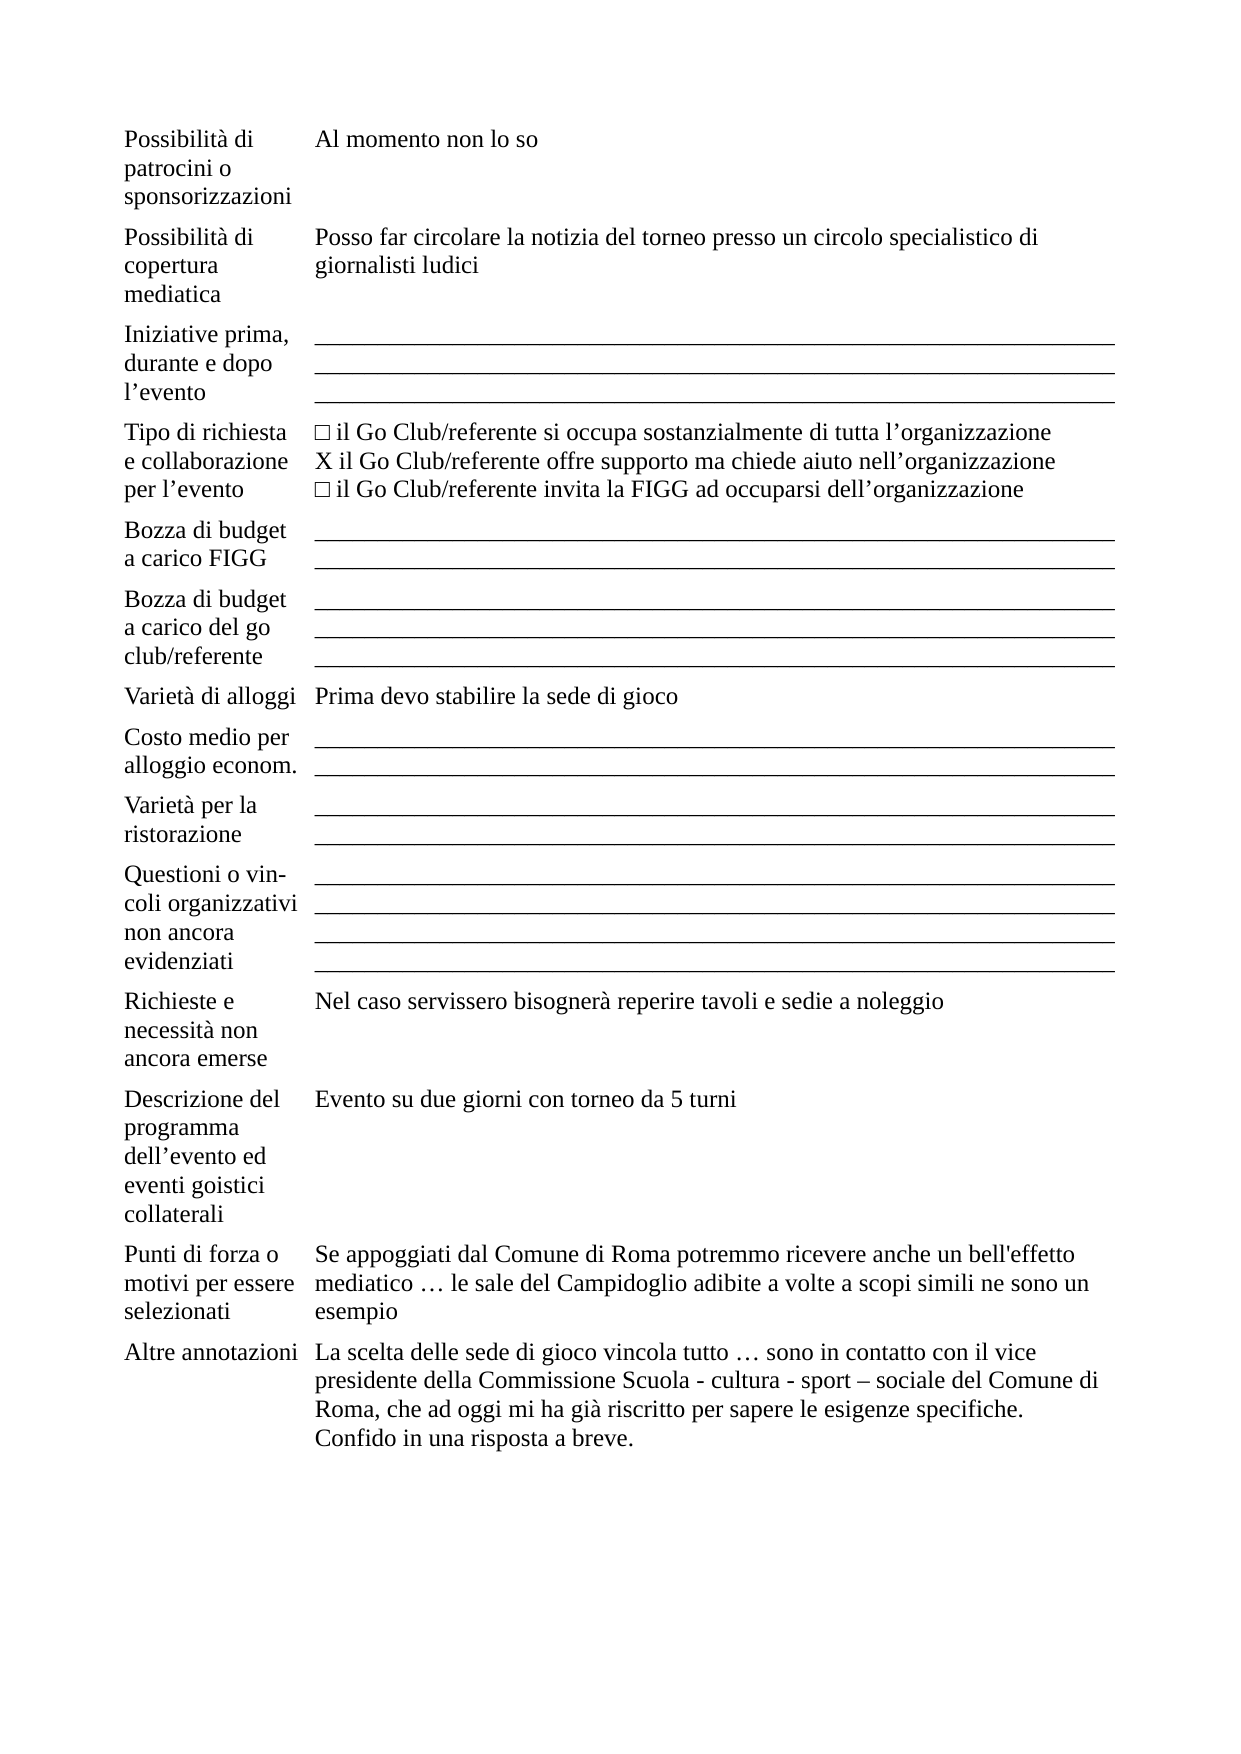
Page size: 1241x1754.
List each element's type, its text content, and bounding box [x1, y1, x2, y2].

table_cell Posso far circolare la notizia del torneo presso un circolo specialistico di giornalisti ludici [309, 216, 1123, 313]
table_cell Descrizione del programma dell’evento ed eventi goistici collaterali [118, 1078, 309, 1233]
table_cell Bozza di budget a carico FIGG [118, 509, 309, 578]
table_cell Bozza di budget a carico del go club/referente [118, 578, 309, 676]
table_cell □ il Go Club/referente si occupa sostanzialmente di tutta l’organizzazione X il Go Club/referente offre supporto ma chiede aiuto nell’organizzazione □ il Go Club/referente invita la FIGG ad occuparsi dell’organizzazione [309, 411, 1123, 509]
table_cell Al momento non lo so [309, 118, 1123, 216]
table_cell ________________________________________________________________________________________________________________________________________________________________________________________________ [309, 578, 1123, 676]
table_cell ________________________________________________________________________________________________________________________________________________________________________________________________________________________________________________________________ [309, 854, 1123, 980]
table_cell Richieste e necessità non ancora emerse [118, 980, 309, 1078]
table_cell Iniziative prima, durante e dopo l’evento [118, 314, 309, 411]
table_cell Nel caso servissero bisognerà reperire tavoli e sedie a noleggio [309, 980, 1123, 1078]
table_cell Possibilità di copertura mediatica [118, 216, 309, 313]
table_cell Prima devo stabilire la sede di gioco [309, 676, 1123, 716]
table_cell Varietà per la ristorazione [118, 785, 309, 854]
table_cell Altre annotazioni [118, 1331, 309, 1457]
table_cell ________________________________________________________________________________________________________________________________ [309, 785, 1123, 854]
table_cell Possibilità di patrocini o sponsorizzazioni [118, 118, 309, 216]
table_cell ________________________________________________________________________________________________________________________________ [309, 716, 1123, 785]
table_cell Varietà di alloggi [118, 676, 309, 716]
table_cell Costo medio per alloggio econom. [118, 716, 309, 785]
table_cell La scelta delle sede di gioco vincola tutto … sono in contatto con il vice presidente della Commissione Scuola - cultura - sport – sociale del Comune di Roma, che ad oggi mi ha già riscritto per sapere le esigenze specifiche. Confido in una risposta a breve. [309, 1331, 1123, 1457]
table_cell Tipo di richiesta e collaborazione per l’evento [118, 411, 309, 509]
table_cell ________________________________________________________________________________________________________________________________________________________________________________________________ [309, 314, 1123, 411]
table_cell ________________________________________________________________________________________________________________________________ [309, 509, 1123, 578]
table_cell Questioni o vin-coli organizzativi non ancora evidenziati [118, 854, 309, 980]
table_cell Evento su due giorni con torneo da 5 turni [309, 1078, 1123, 1233]
table_cell Punti di forza o motivi per essere selezionati [118, 1233, 309, 1331]
table_cell Se appoggiati dal Comune di Roma potremmo ricevere anche un bell'effetto mediatico … le sale del Campidoglio adibite a volte a scopi simili ne sono un esempio [309, 1233, 1123, 1331]
